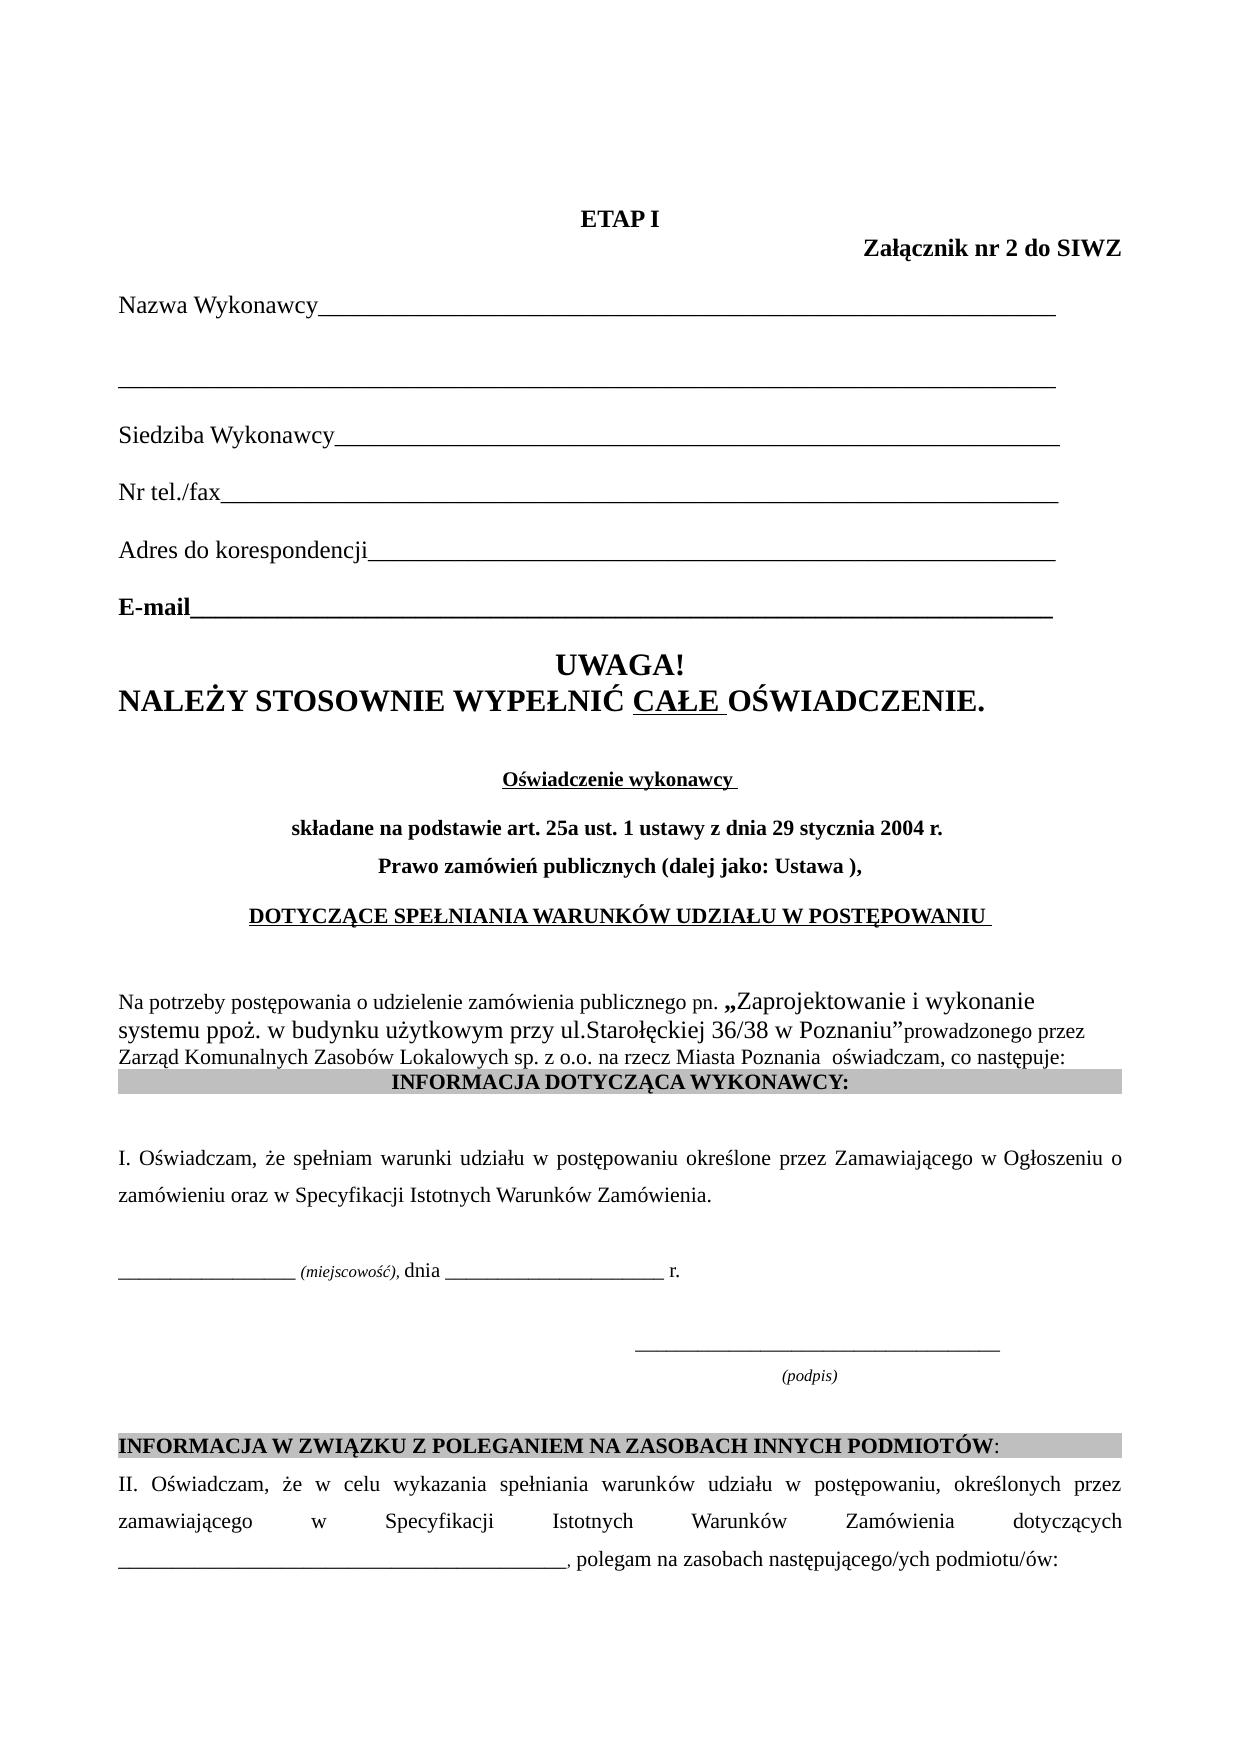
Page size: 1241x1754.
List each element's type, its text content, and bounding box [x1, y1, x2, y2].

text E-mail_____________________________________________________________________ [118, 592, 1122, 621]
text składane na podstawie art. 25a ust. 1 ustawy z dnia 29 stycznia 2004 r. [118, 815, 1122, 841]
text Załącznik nr 2 do SIWZ [118, 233, 1122, 262]
text Siedziba Wykonawcy__________________________________________________________ [118, 420, 1122, 449]
text INFORMACJA W ZWIĄZKU Z POLEGANIEM NA ZASOBACH INNYCH PODMIOTÓW: [118, 1433, 1122, 1458]
text Nazwa Wykonawcy___________________________________________________________ [118, 291, 1122, 319]
text ETAP I [118, 204, 1122, 233]
text NALEŻY STOSOWNIE WYPEŁNIĆ CAŁE OŚWIADCZENIE. [118, 682, 1122, 718]
text Na potrzeby postępowania o udzielenie zamówienia publicznego pn. „Zaprojektowanie i wykonanie systemu ppoż. w budynku użytkowym przy ul.Starołęckiej 36/38 w Poznaniu”prowadzonego przez Zarząd Komunalnych Zasobów Lokalowych sp. z o.o. na rzecz Miasta Poznania oświadczam, co następuje: [118, 986, 1122, 1069]
text II. Oświadczam, że w celu wykazania spełniania warunków udziału w postępowaniu, określonych przez zamawiającego w Specyfikacji Istotnych Warunków Zamówienia dotyczących _________________________________________, polegam na zasobach następującego/ych podmiotu/ów: [118, 1471, 1122, 1571]
text ___________________________________________________________________________ [118, 362, 1122, 391]
text (podpis) [708, 1366, 1122, 1385]
text UWAGA! [118, 646, 1122, 682]
text Nr tel./fax___________________________________________________________________ [118, 477, 1122, 506]
text INFORMACJA DOTYCZĄCA WYKONAWCY: [118, 1069, 1122, 1094]
text _________________ (miejscowość), dnia _____________________ r. [118, 1258, 1122, 1282]
text I. Oświadczam, że spełniam warunki udziału w postępowaniu określone przez Zamawiającego w Ogłoszeniu o zamówieniu oraz w Specyfikacji Istotnych Warunków Zamówienia. [118, 1144, 1122, 1208]
text Adres do korespondencji_______________________________________________________ [118, 535, 1122, 564]
text Prawo zamówień publicznych (dalej jako: Ustawa ), [118, 853, 1122, 878]
text ___________________________________ [118, 1330, 1122, 1354]
text Oświadczenie wykonawcy [118, 767, 1122, 791]
text DOTYCZĄCE SPEŁNIANIA WARUNKÓW UDZIAŁU W POSTĘPOWANIU [118, 903, 1122, 972]
